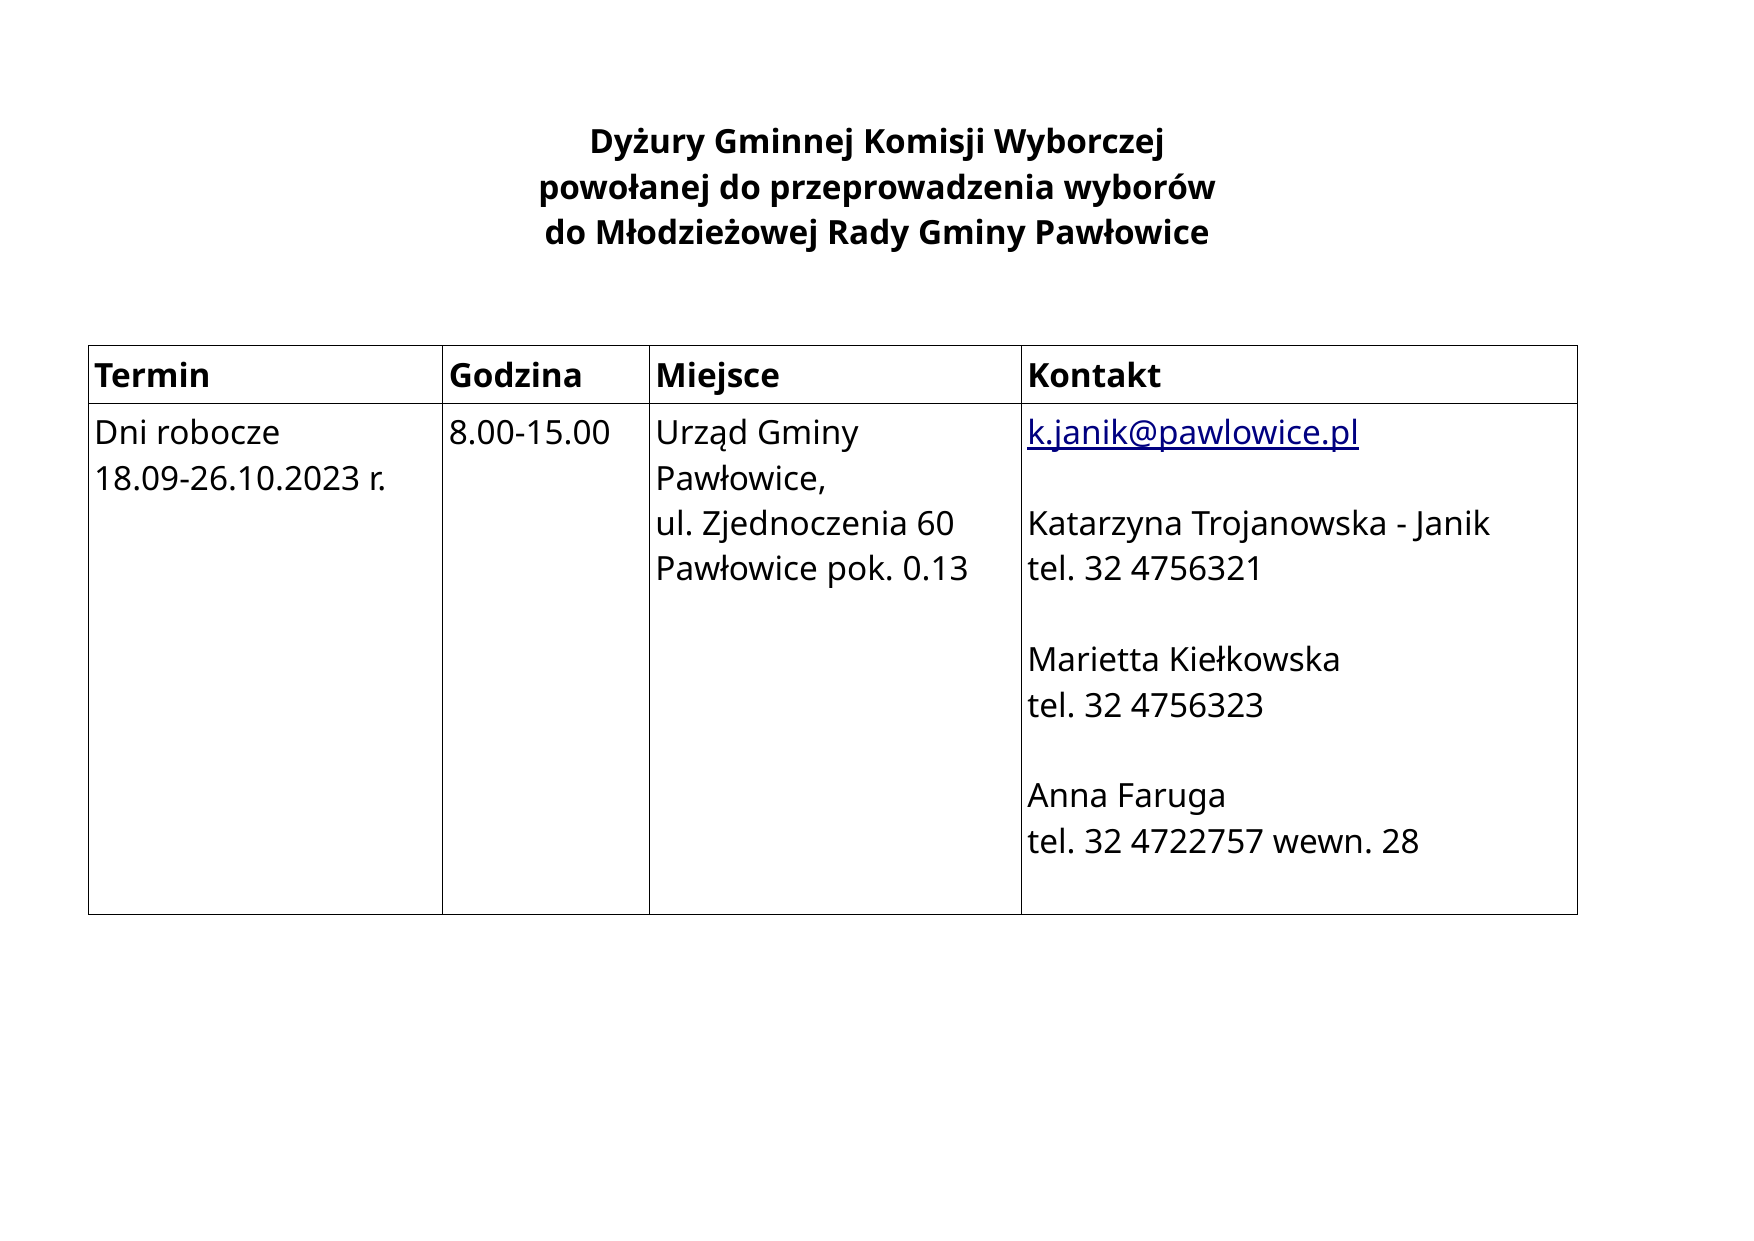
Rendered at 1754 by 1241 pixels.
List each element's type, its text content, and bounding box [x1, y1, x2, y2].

table_header Godzina [443, 346, 649, 403]
table_header Kontakt [1022, 346, 1577, 403]
table_header Termin [89, 346, 442, 403]
table_header Miejsce [650, 346, 1021, 403]
table_cell Urząd Gminy Pawłowice, ul. Zjednoczenia 60 Pawłowice pok. 0.13 [650, 404, 1021, 914]
table_cell k.janik@pawlowice.pl Katarzyna Trojanowska - Janik tel. 32 4756321 Marietta Kiełkowska tel. 32 4756323 Anna Faruga tel. 32 4722757 wewn. 28 [1022, 404, 1577, 914]
table_cell 8.00-15.00 [443, 404, 649, 914]
text powołanej do przeprowadzenia wyborów [118, 163, 1636, 209]
text do Młodzieżowej Rady Gminy Pawłowice [118, 209, 1636, 254]
text Dyżury Gminnej Komisji Wyborczej [118, 118, 1636, 163]
table_cell Dni robocze 18.09-26.10.2023 r. [89, 404, 442, 914]
